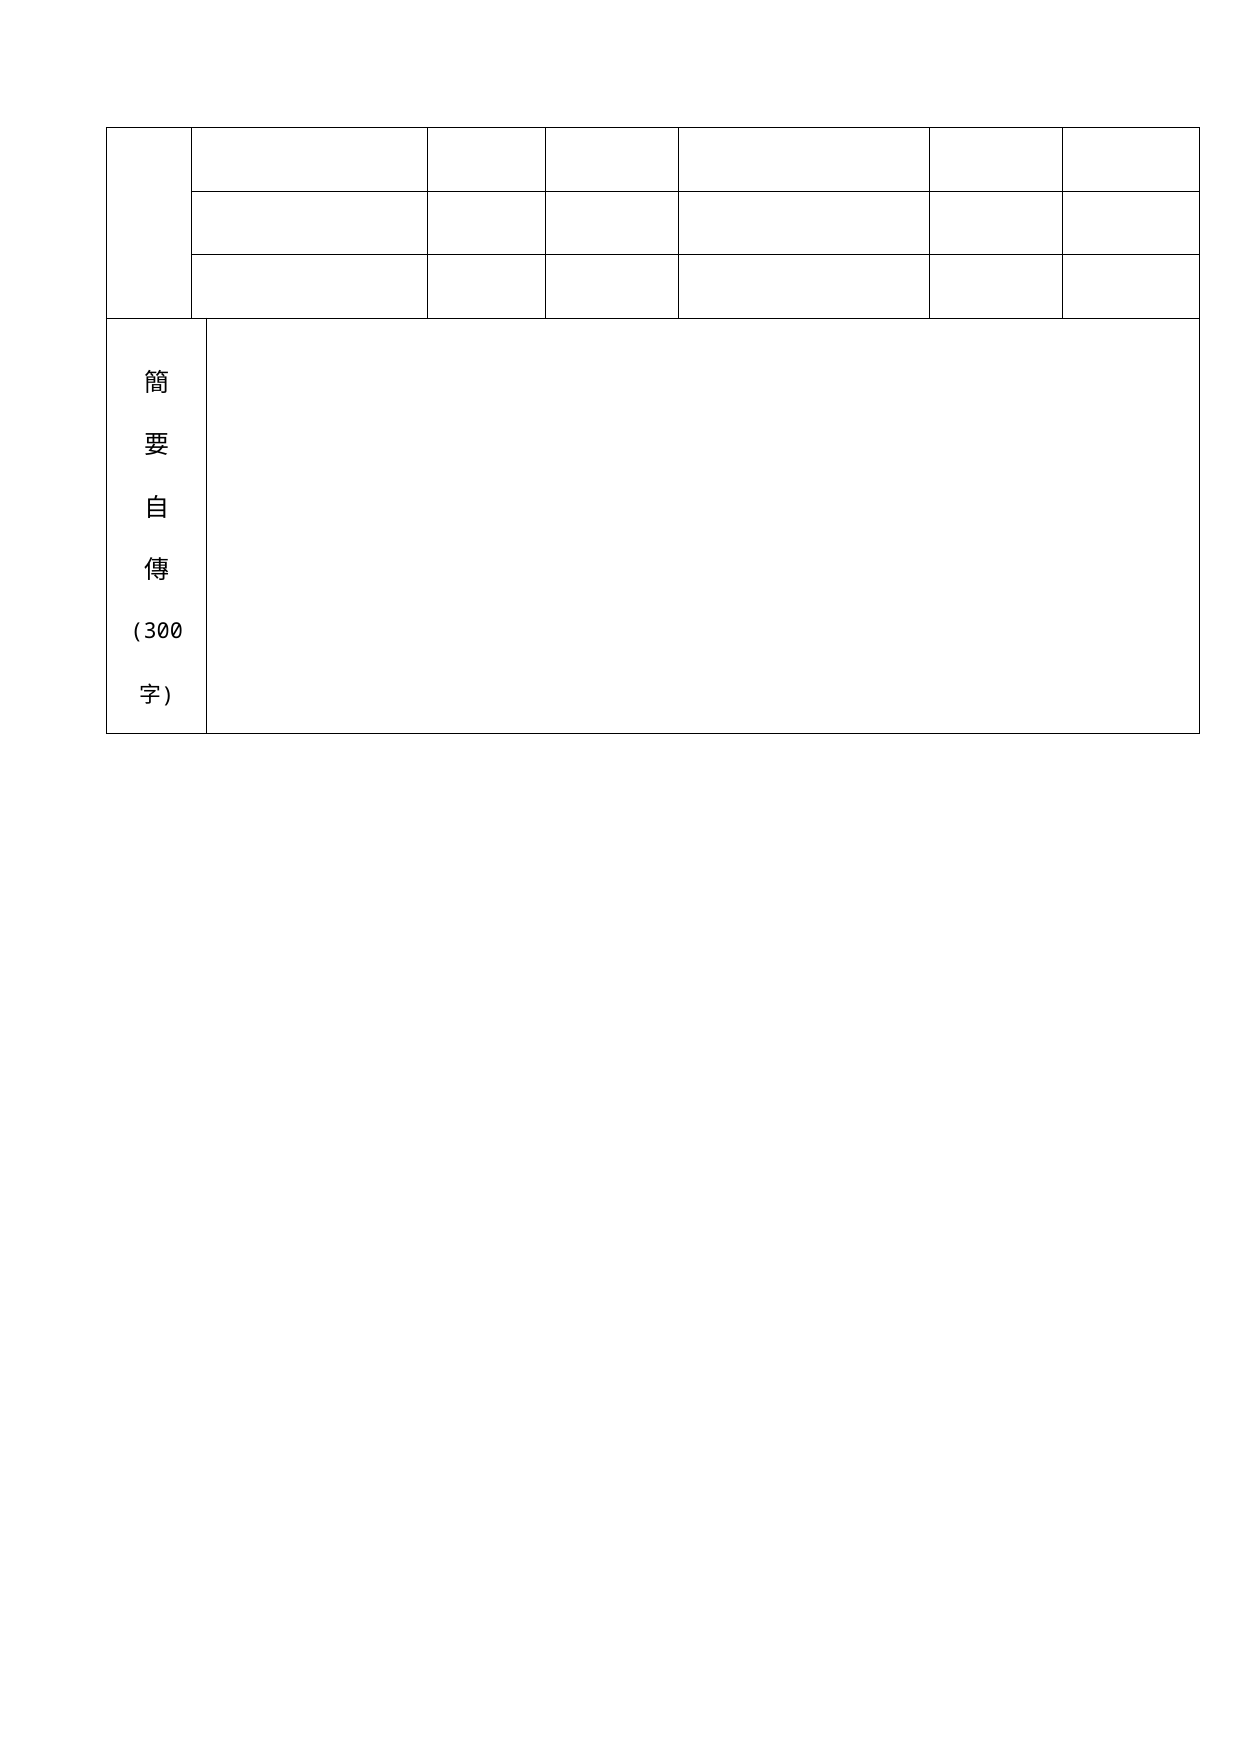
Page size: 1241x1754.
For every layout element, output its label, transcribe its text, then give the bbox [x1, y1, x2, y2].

table_cell [192, 192, 427, 254]
table_cell [1063, 192, 1199, 254]
table_cell [546, 255, 678, 318]
table_cell [930, 192, 1062, 254]
table_cell [207, 319, 1199, 733]
table_cell [428, 128, 545, 191]
table_cell [679, 192, 929, 254]
table_cell 簡 要 自 傳 (300字) [107, 319, 206, 733]
table_cell [428, 192, 545, 254]
table_cell [428, 255, 545, 318]
table_cell [930, 255, 1062, 318]
table_cell [546, 128, 678, 191]
table_cell [192, 255, 427, 318]
table_cell [1063, 255, 1199, 318]
table_cell [546, 192, 678, 254]
table_cell [679, 128, 929, 191]
table_cell [930, 128, 1062, 191]
table_cell [192, 128, 427, 191]
table_cell [1063, 128, 1199, 191]
table_cell [107, 128, 191, 318]
table_cell [679, 255, 929, 318]
